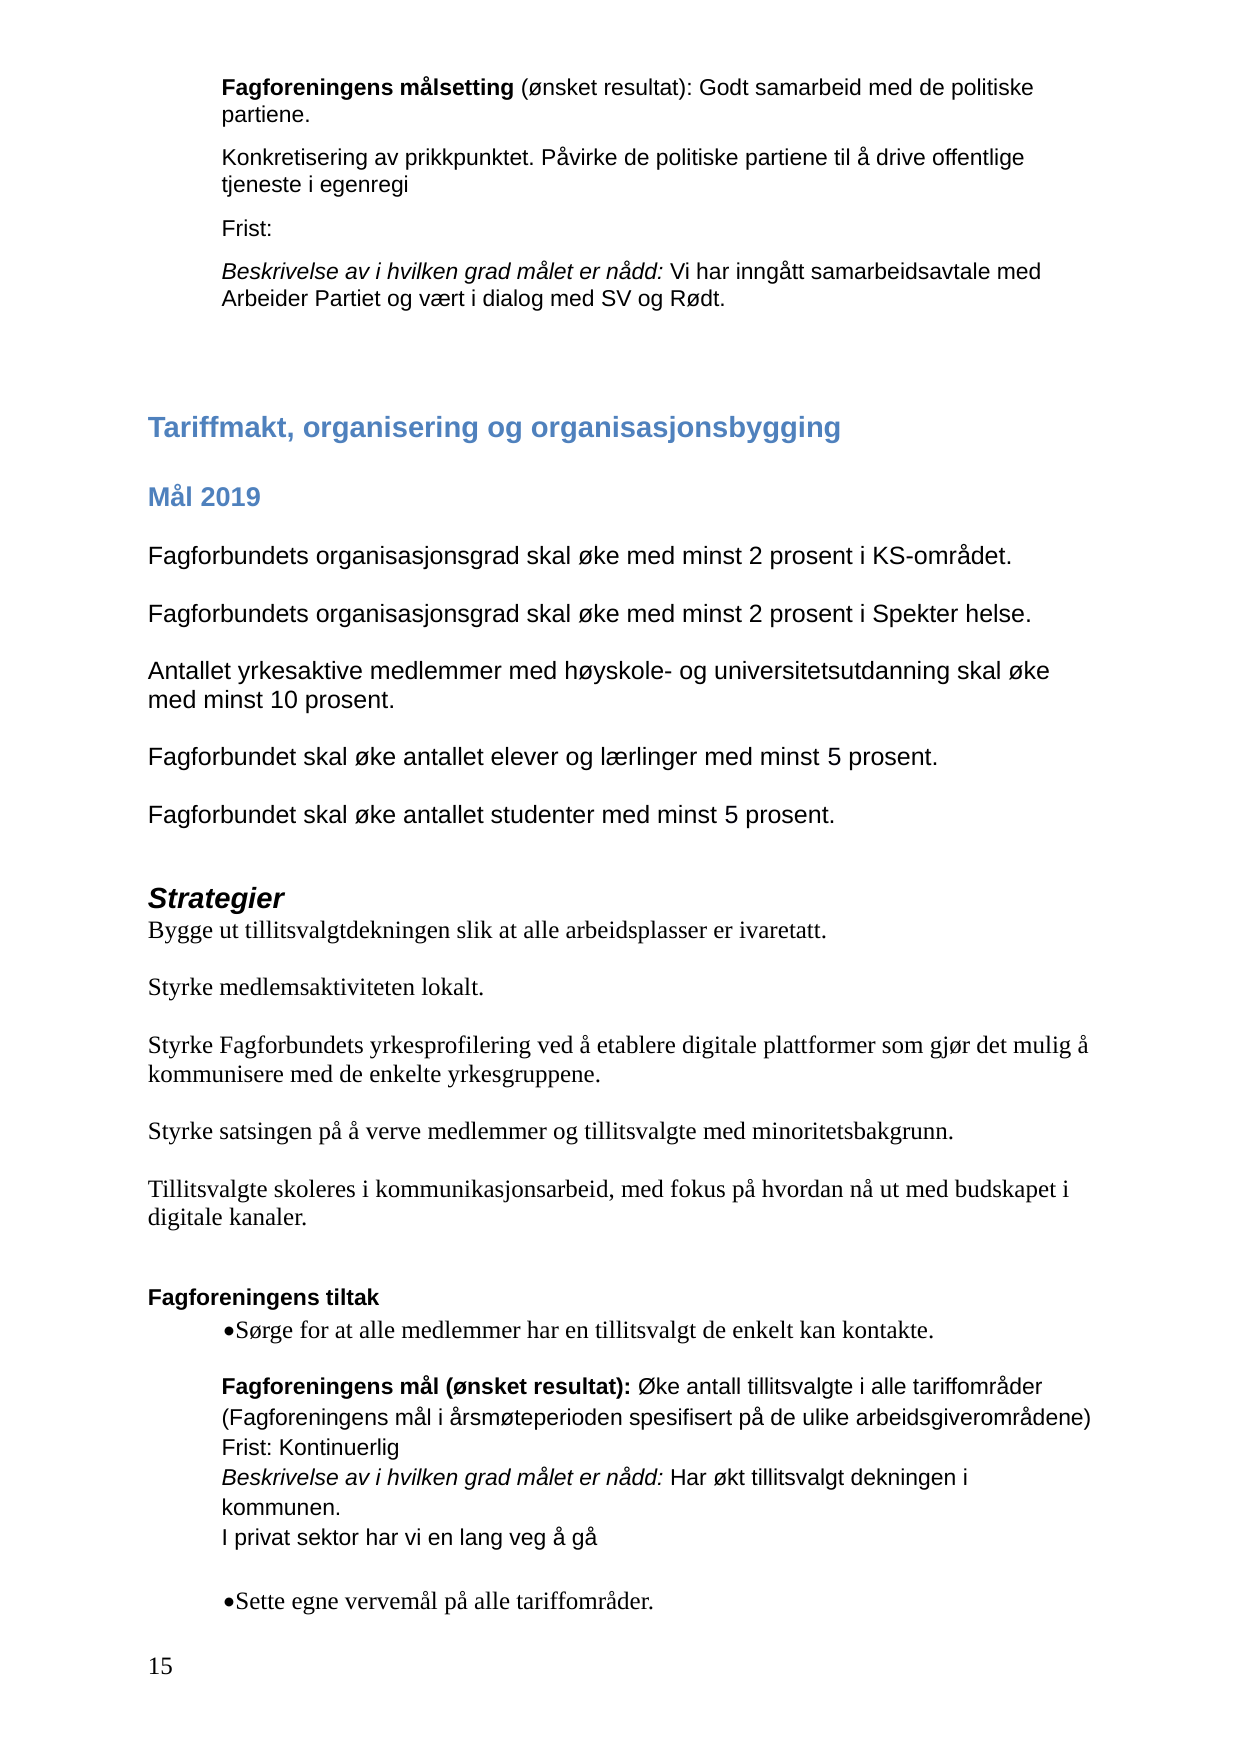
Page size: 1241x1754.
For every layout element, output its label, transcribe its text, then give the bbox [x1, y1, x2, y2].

text Antallet yrkesaktive medlemmer med høyskole- og universitetsutdanning skal øke med minst 10 prosent. [148, 656, 1093, 714]
list Fagforeningens målsetting (ønsket resultat): Godt samarbeid med de politiske partiene. [221, 74, 1093, 127]
list Sette egne vervemål på alle tariffområder. [223, 1585, 1093, 1615]
text (Fagforeningens mål i årsmøteperioden spesifisert på de ulike arbeidsgiverområdene) [221, 1403, 1093, 1430]
text Styrke satsingen på å verve medlemmer og tillitsvalgte med minoritetsbakgrunn. [148, 1116, 1093, 1145]
text Styrke medlemsaktiviteten lokalt. [148, 972, 1093, 1001]
text I privat sektor har vi en lang veg å gå [148, 1524, 1093, 1551]
subtitle Strategier [148, 881, 1093, 915]
text Fagforbundets organisasjonsgrad skal øke med minst 2 prosent i KS-området. [148, 541, 1093, 570]
text Frist: Kontinuerlig [221, 1434, 1093, 1460]
text Bygge ut tillitsvalgtdekningen slik at alle arbeidsplasser er ivaretatt. [148, 915, 1093, 944]
text Beskrivelse av i hvilken grad målet er nådd: Har økt tillitsvalgt dekningen i kommunen. [221, 1464, 1093, 1521]
text Tillitsvalgte skoleres i kommunikasjonsarbeid, med fokus på hvordan nå ut med budskapet i digitale kanaler. [148, 1174, 1093, 1231]
list Beskrivelse av i hvilken grad målet er nådd: Vi har inngått samarbeidsavtale med Arbeider Partiet og vært i dialog med SV og Rødt. [221, 258, 1093, 311]
text Fagforbundets organisasjonsgrad skal øke med minst 2 prosent i Spekter helse. [148, 599, 1093, 627]
list Konkretisering av prikkpunktet. Påvirke de politiske partiene til å drive offentlige tjeneste i egenregi [221, 144, 1093, 197]
text Fagforeningens mål (ønsket resultat): Øke antall tillitsvalgte i alle tariffområder [148, 1373, 1093, 1400]
text Fagforbundet skal øke antallet elever og lærlinger med minst 5 prosent. [148, 742, 1093, 771]
text Styrke Fagforbundets yrkesprofilering ved å etablere digitale plattformer som gjør det mulig å kommunisere med de enkelte yrkesgruppene. [148, 1030, 1093, 1087]
text Fagforeningens tiltak [148, 1284, 1093, 1310]
list Frist: [221, 214, 1093, 241]
text Mål 2019 [148, 481, 1093, 512]
list Sørge for at alle medlemmer har en tillitsvalgt de enkelt kan kontakte. [223, 1314, 1093, 1344]
subtitle Tariffmakt, organisering og organisasjonsbygging [148, 410, 1093, 444]
text Fagforbundet skal øke antallet studenter med minst 5 prosent. [148, 800, 1093, 829]
